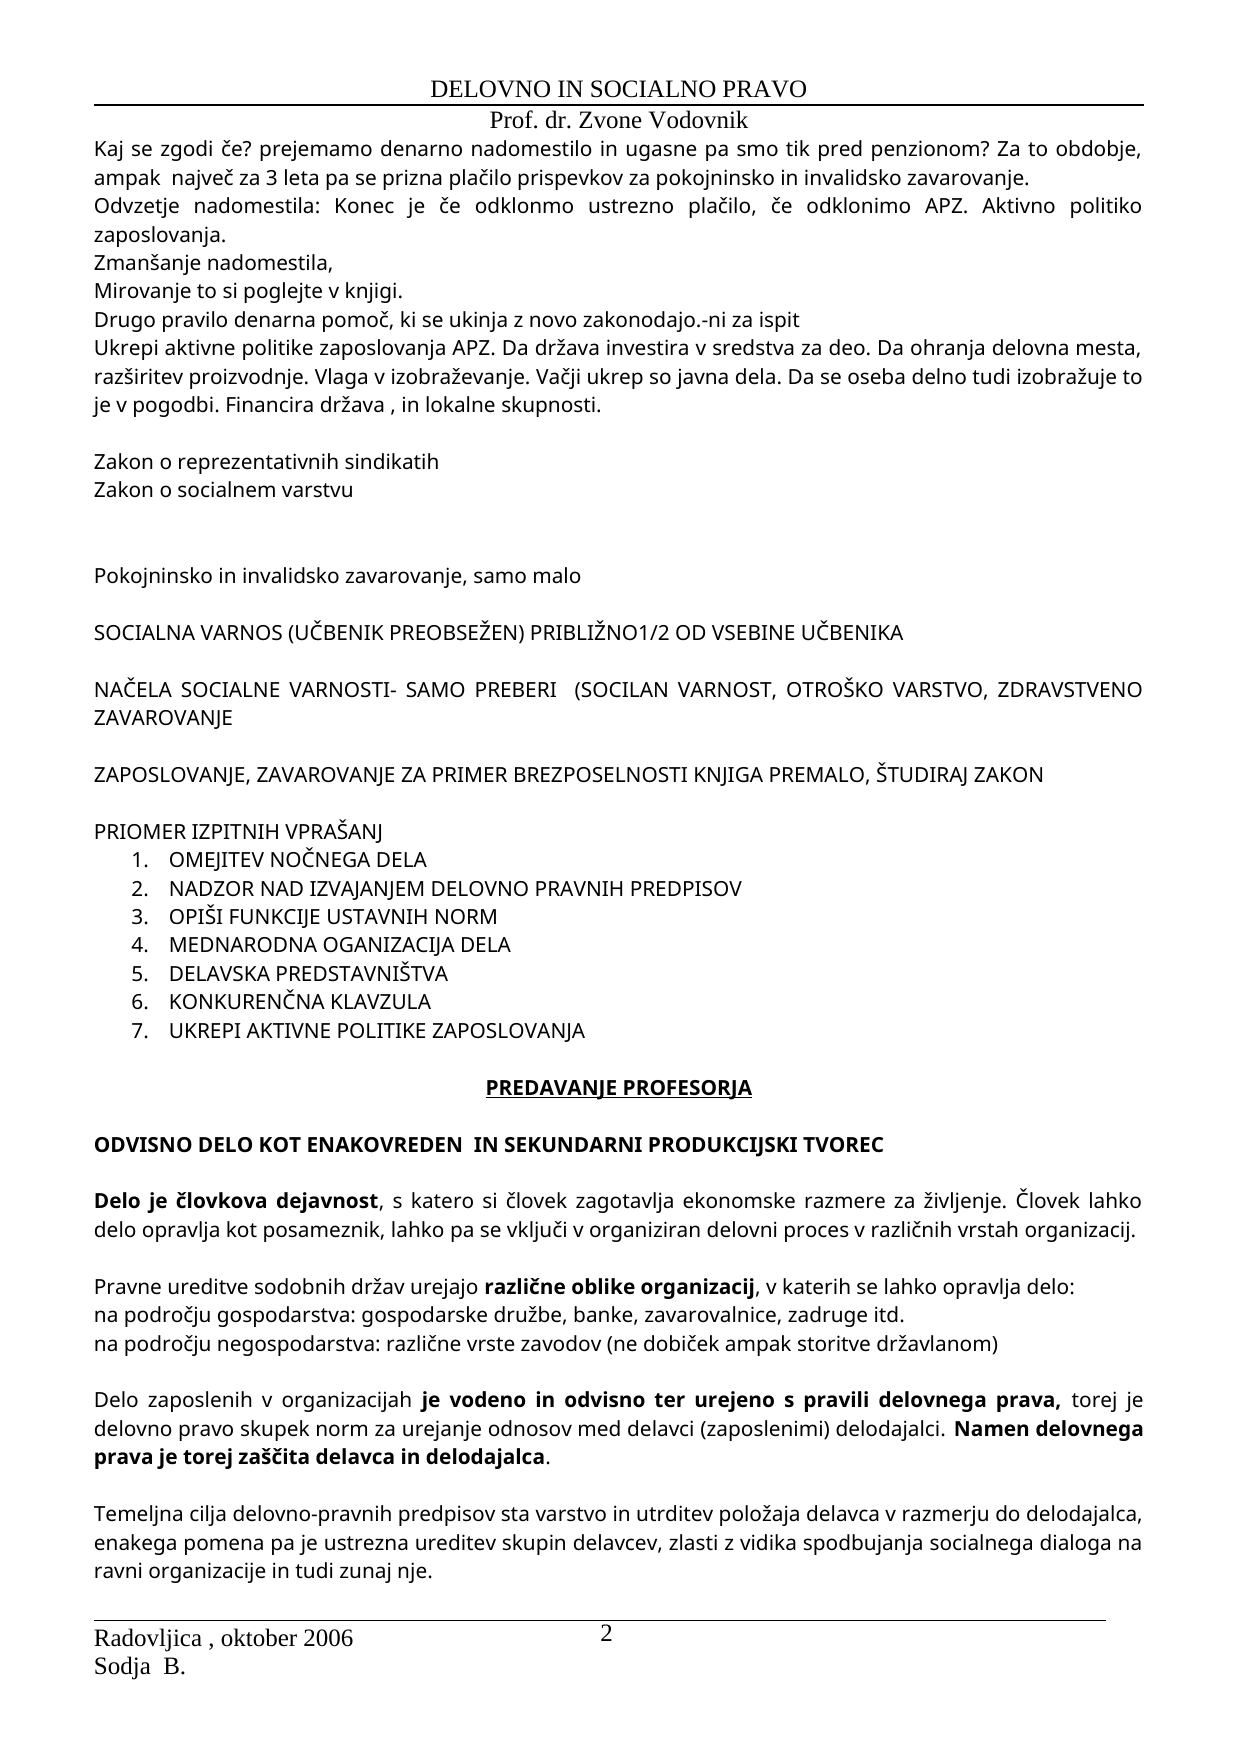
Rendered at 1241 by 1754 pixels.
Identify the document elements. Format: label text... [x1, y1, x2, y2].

list DELAVSKA PREDSTAVNIŠTVA [131, 959, 1144, 987]
text Ukrepi aktivne politike zaposlovanja APZ. Da država investira v sredstva za deo. Da ohranja delovna mesta, razširitev proizvodnje. Vlaga v izobraževanje. Vačji ukrep so javna dela. Da se oseba delno tudi izobražuje to je v pogodbi. Financira država , in lokalne skupnosti. [94, 333, 1144, 419]
text na področju gospodarstva: gospodarske družbe, banke, zavarovalnice, zadruge itd. [94, 1300, 1144, 1329]
text Delo zaposlenih v organizacijah je vodeno in odvisno ter urejeno s pravili delovnega prava, torej je delovno pravo skupek norm za urejanje odnosov med delavci (zaposlenimi) delodajalci. Namen delovnega prava je torej zaščita delavca in delodajalca. [94, 1386, 1144, 1471]
text SOCIALNA VARNOS (UČBENIK PREOBSEŽEN) PRIBLIŽNO1/2 OD VSEBINE UČBENIKA [94, 618, 1144, 646]
text Odvzetje nadomestila: Konec je če odklonmo ustrezno plačilo, če odklonimo APZ. Aktivno politiko zaposlovanja. [94, 191, 1144, 248]
text ZAPOSLOVANJE, ZAVAROVANJE ZA PRIMER BREZPOSELNOSTI KNJIGA PREMALO, ŠTUDIRAJ ZAKON [94, 760, 1144, 788]
text NAČELA SOCIALNE VARNOSTI- SAMO PREBERI (SOCILAN VARNOST, OTROŠKO VARSTVO, ZDRAVSTVENO ZAVAROVANJE [94, 675, 1144, 732]
list NADZOR NAD IZVAJANJEM DELOVNO PRAVNIH PREDPISOV [131, 874, 1144, 902]
text Delo je človkova dejavnost, s katero si človek zagotavlja ekonomske razmere za življenje. Človek lahko delo opravlja kot posameznik, lahko pa se vključi v organiziran delovni proces v različnih vrstah organizacij. [94, 1187, 1144, 1243]
list MEDNARODNA OGANIZACIJA DELA [131, 931, 1144, 959]
list OMEJITEV NOČNEGA DELA [131, 845, 1144, 874]
text Temeljna cilja delovno-pravnih predpisov sta varstvo in utrditev položaja delavca v razmerju do delodajalca, enakega pomena pa je ustrezna ureditev skupin delavcev, zlasti z vidika spodbujanja socialnega dialoga na ravni organizacije in tudi zunaj nje. [94, 1499, 1144, 1585]
list OPIŠI FUNKCIJE USTAVNIH NORM [131, 902, 1144, 931]
text Zmanšanje nadomestila, [94, 248, 1144, 277]
text Mirovanje to si poglejte v knjigi. [94, 277, 1144, 305]
list KONKURENČNA KLAVZULA [131, 987, 1144, 1016]
text Pokojninsko in invalidsko zavarovanje, samo malo [94, 561, 1144, 589]
text PREDAVANJE PROFESORJA [94, 1073, 1144, 1101]
list UKREPI AKTIVNE POLITIKE ZAPOSLOVANJA [131, 1016, 1144, 1044]
text Zakon o reprezentativnih sindikatih [94, 447, 1144, 476]
text PRIOMER IZPITNIH VPRAŠANJ [94, 817, 1144, 845]
text Zakon o socialnem varstvu [94, 476, 1144, 504]
text Kaj se zgodi če? prejemamo denarno nadomestilo in ugasne pa smo tik pred penzionom? Za to obdobje, ampak največ za 3 leta pa se prizna plačilo prispevkov za pokojninsko in invalidsko zavarovanje. [94, 134, 1144, 191]
text ODVISNO DELO KOT ENAKOVREDEN IN SEKUNDARNI PRODUKCIJSKI TVOREC [94, 1130, 1144, 1158]
text Pravne ureditve sodobnih držav urejajo različne oblike organizacij, v katerih se lahko opravlja delo: [94, 1272, 1144, 1300]
text na področju negospodarstva: različne vrste zavodov (ne dobiček ampak storitve državlanom) [94, 1329, 1144, 1357]
text Drugo pravilo denarna pomoč, ki se ukinja z novo zakonodajo.-ni za ispit [94, 305, 1144, 333]
